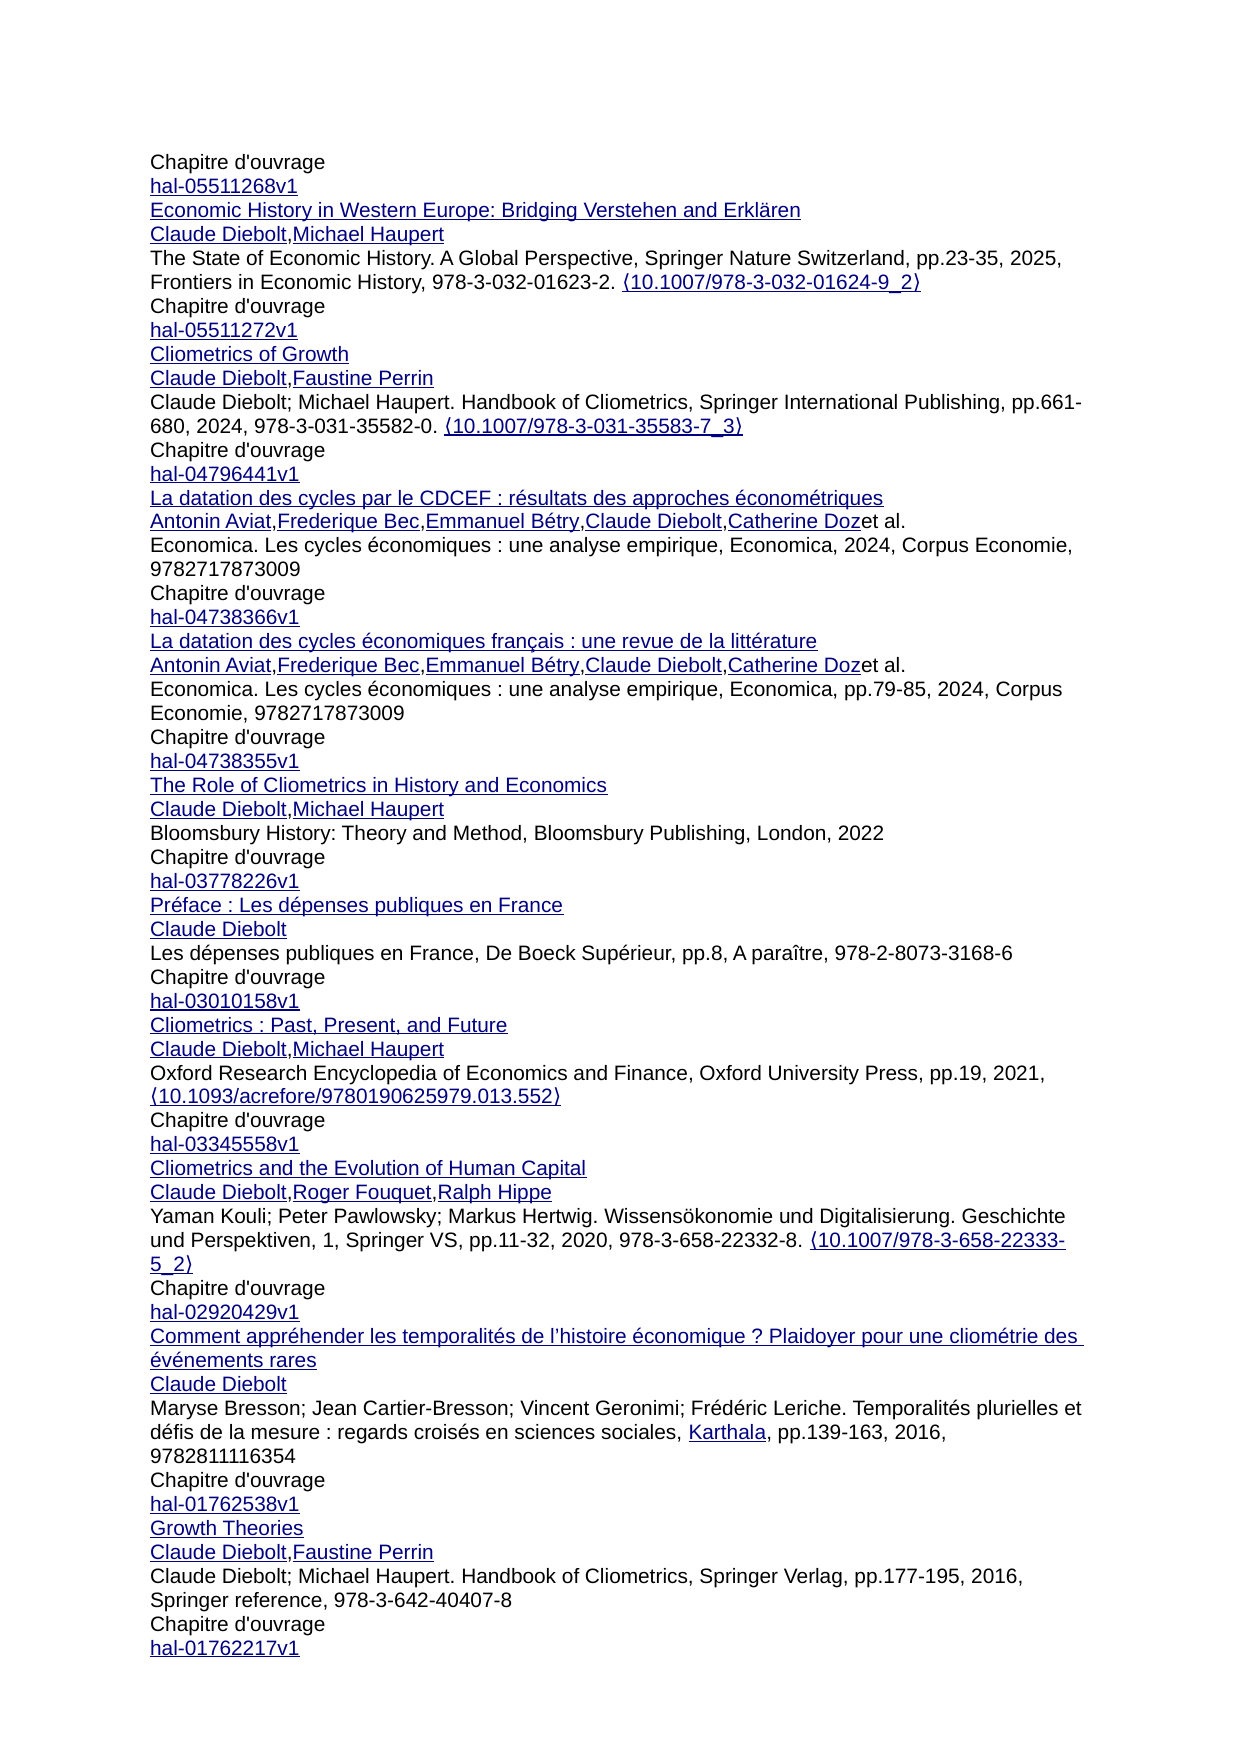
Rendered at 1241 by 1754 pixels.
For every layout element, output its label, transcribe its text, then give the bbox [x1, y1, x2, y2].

table_cell Economic History in Western Europe: Bridging Verstehen and Erklären Claude Diebolt,Michael Haupert The State of Economic History. A Global Perspective, Springer Nature Switzerland, pp.23-35, 2025, Frontiers in Economic History, 978-3-032-01623-2. ⟨10.1007/978-3-032-01624-9_2⟩ Chapitre d'ouvrage hal-05511272v1 [150, 198, 1090, 342]
table_cell La datation des cycles économiques français : une revue de la littérature Antonin Aviat,Frederique Bec,Emmanuel Bétry,Claude Diebolt,Catherine Dozet al. Economica. Les cycles économiques : une analyse empirique, Economica, pp.79-85, 2024, Corpus Economie, 9782717873009 Chapitre d'ouvrage hal-04738355v1 [150, 629, 1090, 773]
table_cell Cliometrics of Growth Claude Diebolt,Faustine Perrin Claude Diebolt; Michael Haupert. Handbook of Cliometrics, Springer International Publishing, pp.661-680, 2024, 978-3-031-35582-0. ⟨10.1007/978-3-031-35583-7_3⟩ Chapitre d'ouvrage hal-04796441v1 [150, 342, 1090, 485]
table_cell La datation des cycles par le CDCEF : résultats des approches économétriques Antonin Aviat,Frederique Bec,Emmanuel Bétry,Claude Diebolt,Catherine Dozet al. Economica. Les cycles économiques : une analyse empirique, Economica, 2024, Corpus Economie, 9782717873009 Chapitre d'ouvrage hal-04738366v1 [150, 485, 1090, 629]
table_cell Growth Theories Claude Diebolt,Faustine Perrin Claude Diebolt; Michael Haupert. Handbook of Cliometrics, Springer Verlag, pp.177-195, 2016, Springer reference, 978-3-642-40407-8 Chapitre d'ouvrage hal-01762217v1 [150, 1516, 1090, 1659]
table_cell Préface : Les dépenses publiques en France Claude Diebolt Les dépenses publiques en France, De Boeck Supérieur, pp.8, A paraître, 978-2-8073-3168-6 Chapitre d'ouvrage hal-03010158v1 [150, 893, 1090, 1012]
table_cell Cliometrics : Past, Present, and Future Claude Diebolt,Michael Haupert Oxford Research Encyclopedia of Economics and Finance, Oxford University Press, pp.19, 2021, ⟨10.1093/acrefore/9780190625979.013.552⟩ Chapitre d'ouvrage hal-03345558v1 [150, 1013, 1090, 1156]
table_header Chapitre d'ouvrage hal-05511268v1 [150, 150, 1090, 198]
table_cell The Role of Cliometrics in History and Economics Claude Diebolt,Michael Haupert Bloomsbury History: Theory and Method, Bloomsbury Publishing, London, 2022 Chapitre d'ouvrage hal-03778226v1 [150, 773, 1090, 893]
table_cell Comment appréhender les temporalités de l’histoire économique ? Plaidoyer pour une cliométrie des événements rares Claude Diebolt Maryse Bresson; Jean Cartier-Bresson; Vincent Geronimi; Frédéric Leriche. Temporalités plurielles et défis de la mesure : regards croisés en sciences sociales, Karthala, pp.139-163, 2016, 9782811116354 Chapitre d'ouvrage hal-01762538v1 [150, 1324, 1090, 1516]
table_cell Cliometrics and the Evolution of Human Capital Claude Diebolt,Roger Fouquet,Ralph Hippe Yaman Kouli; Peter Pawlowsky; Markus Hertwig. Wissensökonomie und Digitalisierung. Geschichte und Perspektiven, 1, Springer VS, pp.11-32, 2020, 978-3-658-22332-8. ⟨10.1007/978-3-658-22333-5_2⟩ Chapitre d'ouvrage hal-02920429v1 [150, 1156, 1090, 1324]
